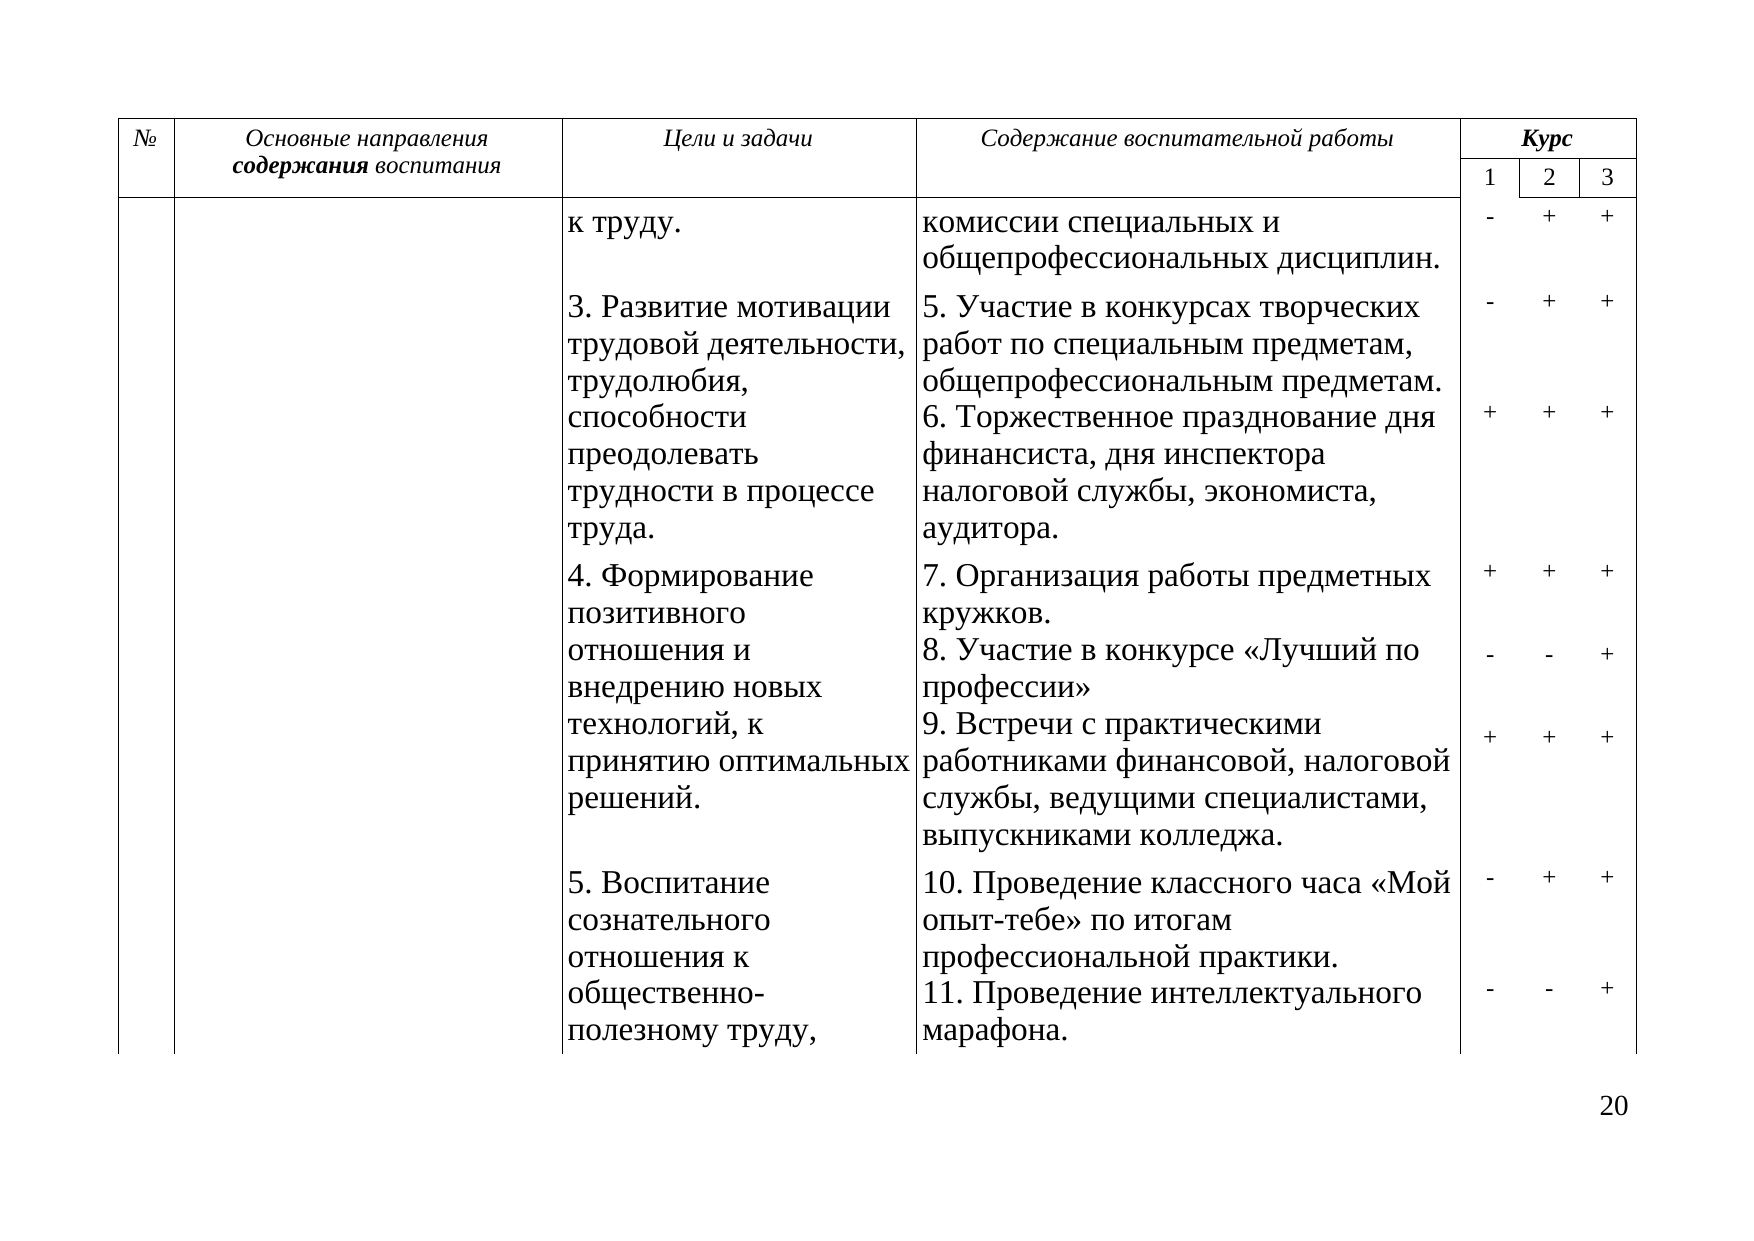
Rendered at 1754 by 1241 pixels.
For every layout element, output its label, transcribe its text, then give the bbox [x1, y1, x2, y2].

table_cell [119, 198, 174, 282]
table_cell + - + [1520, 551, 1579, 858]
table_cell + - + [1461, 551, 1519, 858]
table_cell + + [1579, 858, 1636, 1054]
table_header Цели и задачи [563, 119, 916, 197]
table_cell [175, 282, 562, 551]
table_cell + [1520, 198, 1579, 282]
table_cell [175, 551, 562, 858]
table_cell 3 [1580, 159, 1636, 197]
table_cell [175, 198, 562, 282]
table_cell 3. Развитие мотивации трудовой деятельности, трудолюбия, способности преодолевать трудности в процессе труда. [563, 282, 916, 551]
table_cell к труду. [563, 198, 916, 282]
table_cell 10. Проведение классного часа «Мой опыт-тебе» по итогам профессиональной практики. 11. Проведение интеллектуального марафона. [917, 858, 1460, 1054]
table_header № [119, 119, 174, 197]
table_header Курс [1461, 119, 1636, 157]
table_cell 5. Участие в конкурсах творческих работ по специальным предметам, общепрофессиональным предметам. 6. Торжественное празднование дня финансиста, дня инспектора налоговой службы, экономиста, аудитора. [917, 282, 1460, 551]
table_cell - - - - [1461, 858, 1519, 1054]
table_cell 5. Воспитание сознательного отношения к общественно-полезному труду, [563, 858, 916, 1054]
table_cell + + [1579, 282, 1636, 551]
table_cell [119, 282, 174, 551]
table_cell [175, 858, 562, 1054]
table_cell - + [1579, 198, 1636, 282]
table_cell + + [1520, 282, 1579, 551]
table_cell 4. Формирование позитивного отношения и внедрению новых технологий, к принятию оптимальных решений. [563, 551, 916, 858]
table_cell 2 [1520, 159, 1579, 197]
table_cell 7. Организация работы предметных кружков. 8. Участие в конкурсе «Лучший по профессии» 9. Встречи с практическими работниками финансовой, налоговой службы, ведущими специалистами, выпускниками колледжа. [917, 551, 1460, 858]
table_header Содержание воспитательной работы [917, 119, 1460, 197]
table_cell [119, 551, 174, 858]
table_cell + + + [1579, 551, 1636, 858]
table_cell комиссии специальных и общепрофессиональных дисциплин. [917, 198, 1460, 282]
table_cell 1 [1461, 159, 1519, 197]
table_cell - + [1461, 282, 1519, 551]
table_header Основные направления содержания воспитания [175, 119, 562, 197]
table_cell [119, 858, 174, 1054]
table_cell [1461, 197, 1519, 282]
table_cell + - - - [1520, 858, 1579, 1054]
